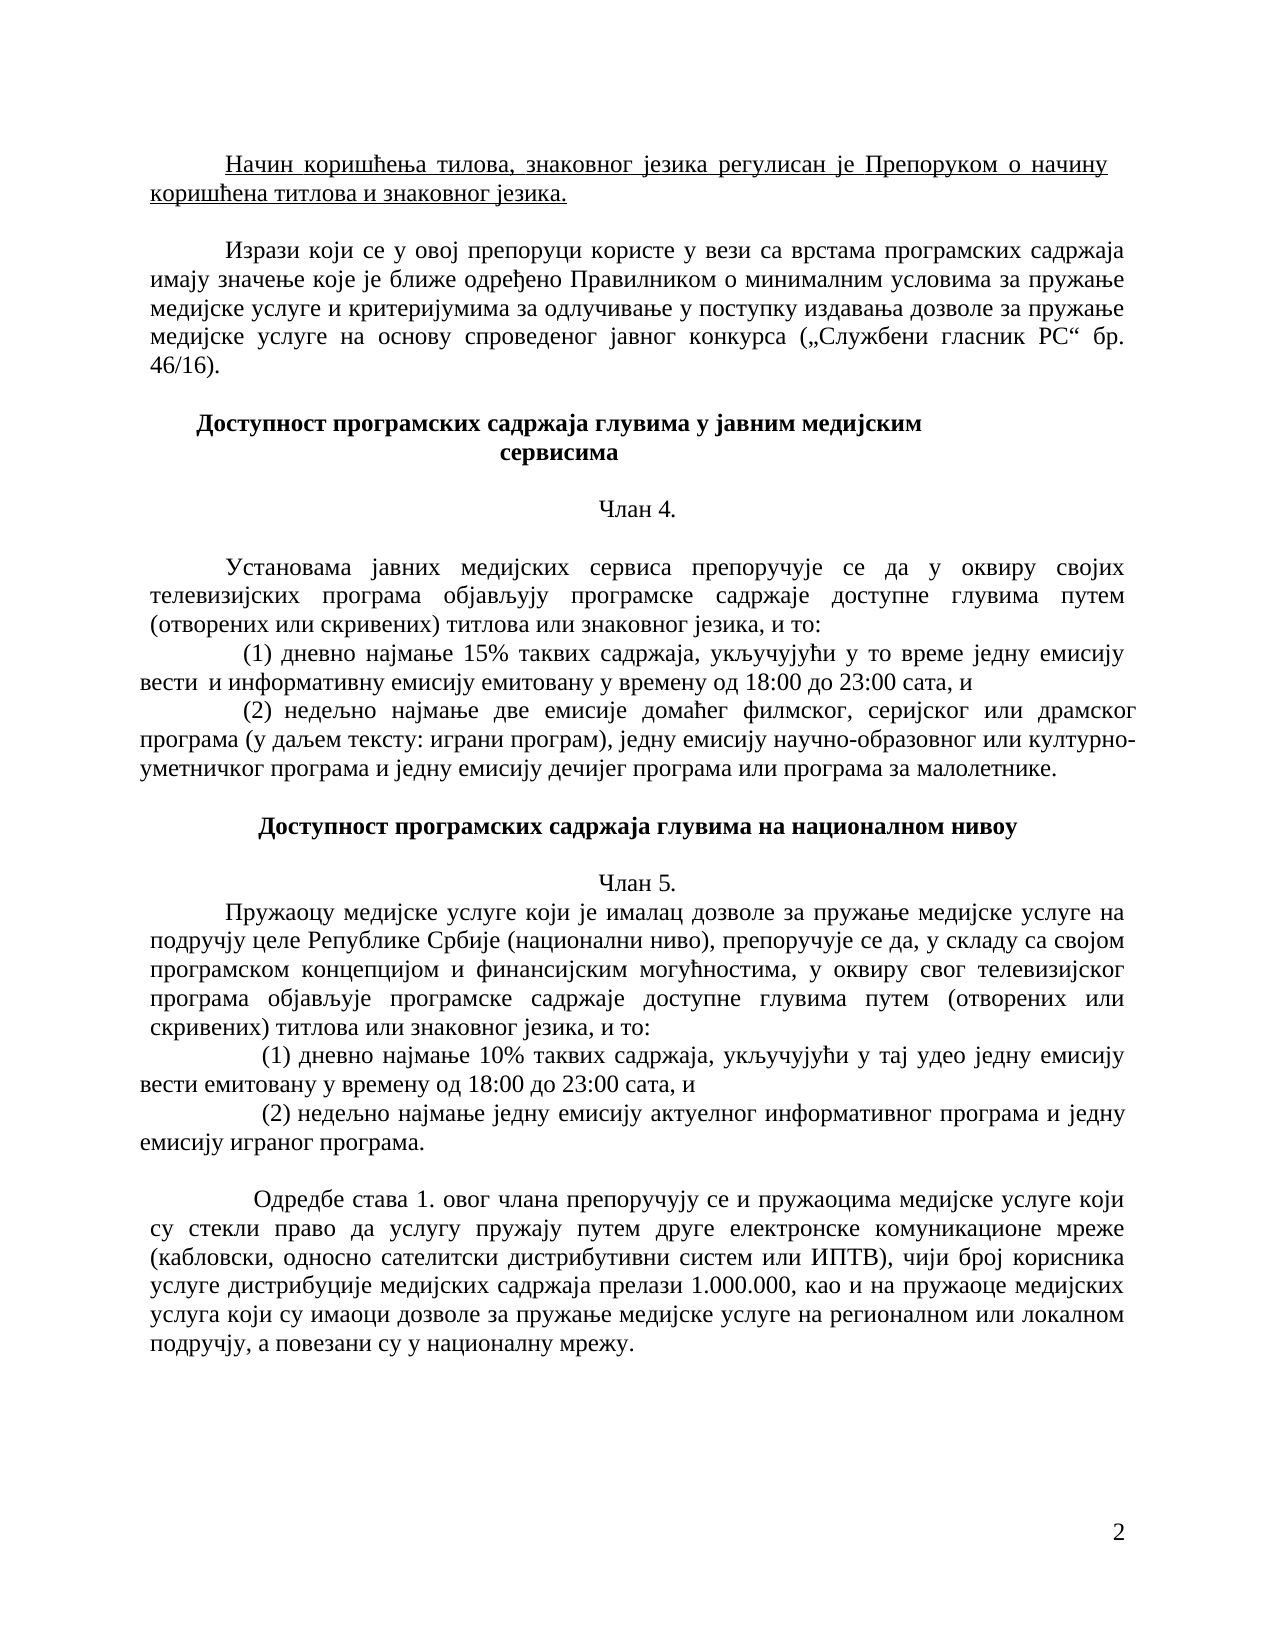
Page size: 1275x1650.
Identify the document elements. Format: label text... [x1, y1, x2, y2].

list дневно најмање 15% таквих садржаја, укључујући у то време једну емисију вести и информативну емисију емитовану у времену од 18:00 до 23:00 сата, и [139, 638, 1125, 695]
list недељно најмање једну емисију актуелног информативног програма и једну емисију играног програма. [139, 1098, 1125, 1155]
subtitle Доступност програмских садржаја глувима у јавним медијским сервисима [139, 408, 978, 466]
text Одредбе става 1. овог члана препоручују се и пружаоцима медијске услуге који су стекли право да услугу пружају путем друге електронске комуникационе мреже (кабловски, односно сателитски дистрибутивни систем или ИПТВ), чији број корисника услуге дистрибуције медијских садржаја прелази 1.000.000, као и на пружаоце медијских услуга који су имаоци дозволе за пружање медијске услуге на регионалном или локалном подручју, а повезани су у националну мрежу. [150, 1184, 1126, 1357]
text Изрази који се у овој препоруци користе у вези са врстама програмских садржаја имају значење које је ближе одређено Правилником о минималним условима за пружање медијске услуге и критеријумима за одлучивање у поступку издавања дозволе за пружање медијске услуге на основу спроведеног јавног конкурса („Службени гласник РС“ бр. 46/16). [150, 235, 1125, 379]
text Члан 4. [297, 494, 978, 523]
text Начин коришћења тилова, знаковног језика регулисан је Препоруком о начину коришћена титлова и знаковног језика. [150, 149, 1137, 206]
list дневно најмање 10% таквих садржаја, укључујући у тај удео једну емисију вести емитовану у времену од 18:00 до 23:00 сата, и [139, 1040, 1126, 1098]
text Пружаоцу медијске услуге који је ималац дозволе за пружање медијске услуге на подручју целе Републике Србије (национални ниво), препоручује се да, у складу са својом програмском концепцијом и финансијским могућностима, у оквиру свог телевизијског програма објављује програмске садржаје доступне глувима путем (отворених или скривених) титлова или знаковног језика, и то: [150, 897, 1126, 1040]
text Члан 5. [598, 868, 1137, 897]
text Установама јавних медијских сервиса препоручује се да у оквиру својих телевизијских програма објављују програмске садржаје доступне глувима путем (отворених или скривених) титлова или знаковног језика, и то: [150, 552, 1125, 638]
list недељно најмање две емисије домаћег филмског, серијског или драмског програма (у даљем тексту: играни програм), једну емисију научно-образовног или културно-уметничког програма и једну емисију дечијег програма или програма за малолетнике. [139, 695, 1137, 782]
subtitle Доступност програмских садржаја глувима на националном нивоу [206, 811, 1069, 840]
